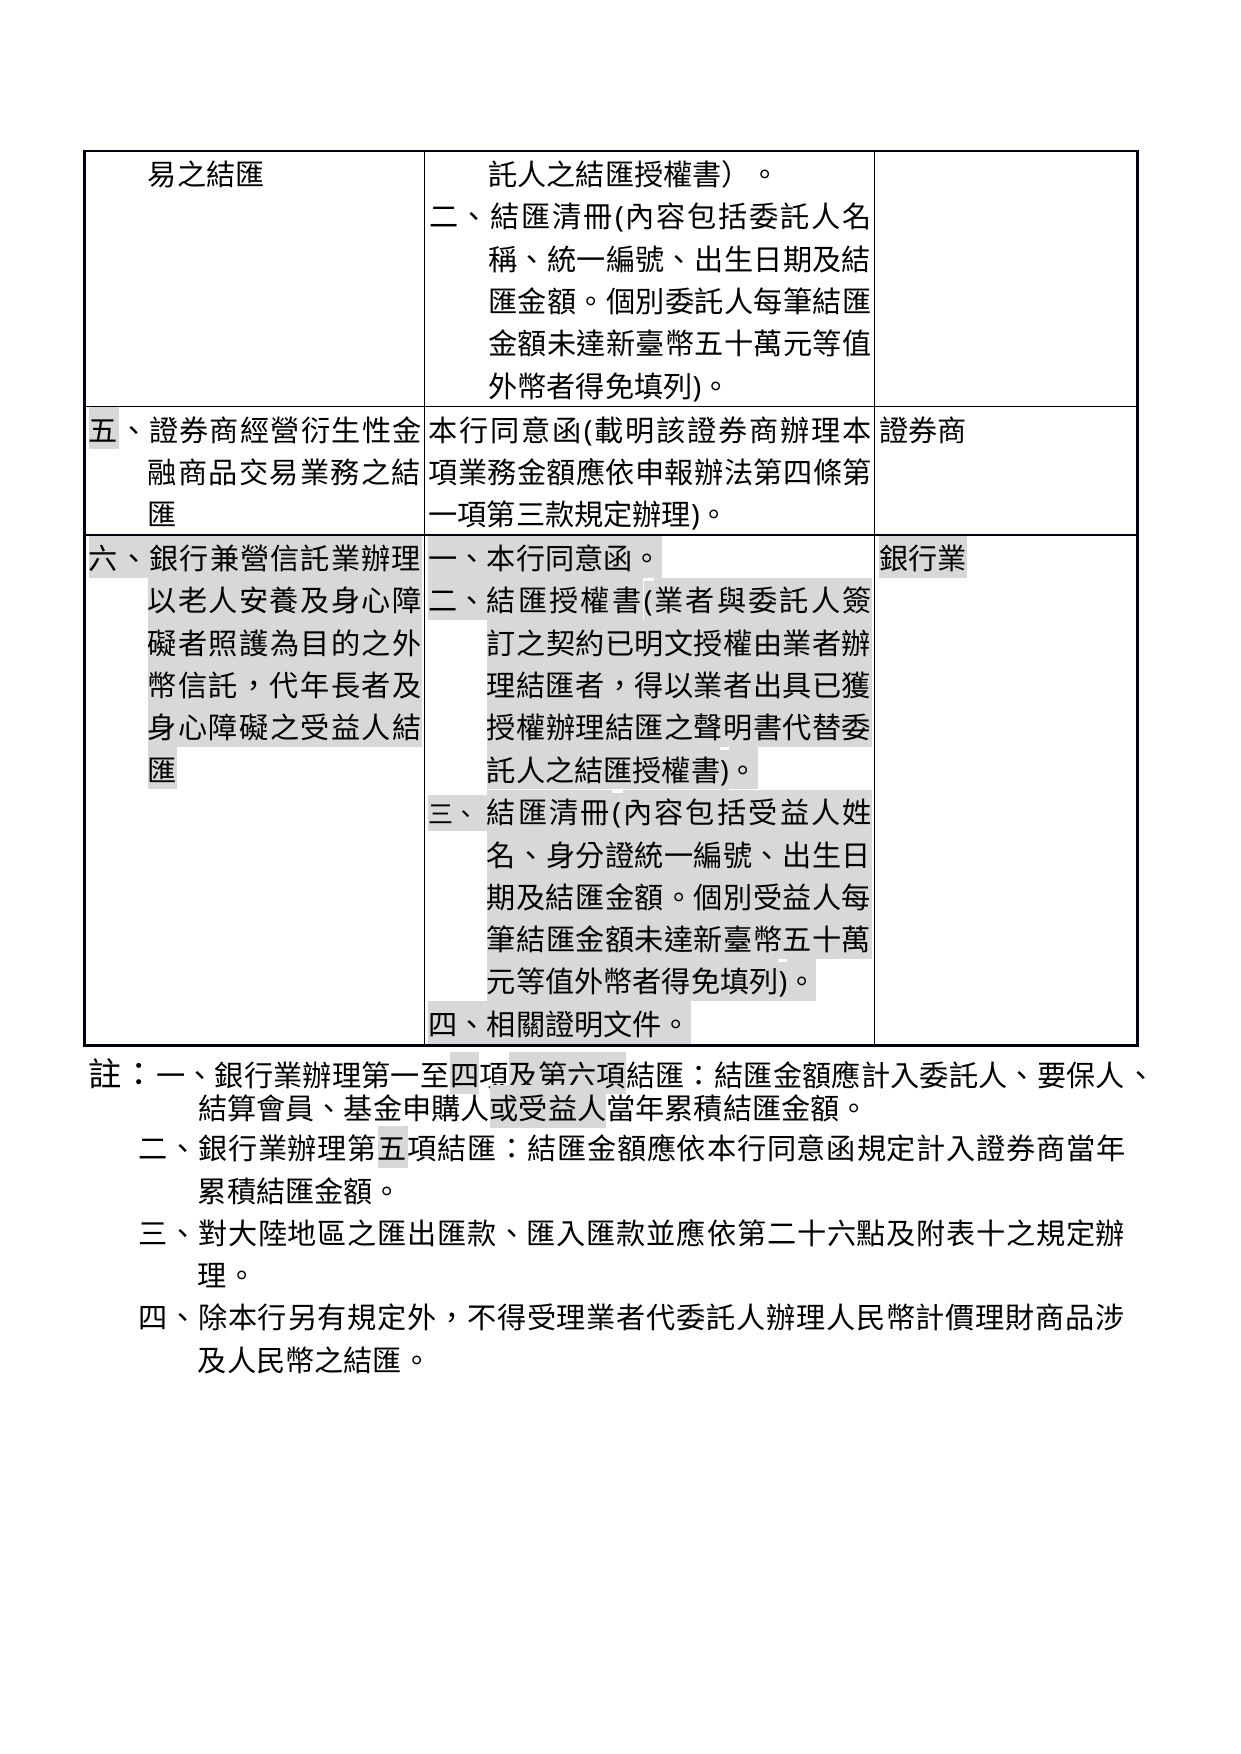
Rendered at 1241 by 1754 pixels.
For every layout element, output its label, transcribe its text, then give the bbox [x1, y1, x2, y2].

text 四、除本行另有規定外，不得受理業者代委託人辦理人民幣計價理財商品涉及人民幣之結匯。 [138, 1295, 1126, 1380]
text 二、銀行業辦理第五項結匯：結匯金額應依本行同意函規定計入證券商當年累積結匯金額。 [138, 1126, 1126, 1211]
text 註：一、銀行業辦理第一至四項及第六項結匯：結匯金額應計入委託人、要保人、結算會員、基金申購人或受益人當年累積結匯金額。 [89, 1059, 1126, 1126]
table_cell 本行同意函(載明該證券商辦理本項業務金額應依申報辦法第四條第一項第三款規定辦理)。 [425, 407, 874, 534]
table_cell 證券商 [875, 407, 1136, 534]
table_cell [875, 152, 1136, 406]
table_cell 本行同意函。 結匯授權書(業者與委託人簽訂之契約已明文授權由業者辦理結匯者，得以業者出具已獲授權辦理結匯之聲明書代替委託人之結匯授權書)。 結匯清冊(內容包括受益人姓名、身分證統一編號、出生日期及結匯金額。個別受益人每筆結匯金額未達新臺幣五十萬元等值外幣者得免填列)。 相關證明文件。 [425, 536, 874, 1044]
table_cell 六、銀行兼營信託業辦理以老人安養及身心障礙者照護為目的之外幣信託，代年長者及身心障礙之受益人結匯 [86, 536, 424, 1044]
table_cell 五、證券商經營衍生性金融商品交易業務之結匯 [86, 407, 424, 534]
table_cell 易之結匯 [86, 152, 424, 406]
table_cell 託人之結匯授權書）。 二、結匯清冊(內容包括委託人名稱、統一編號、出生日期及結匯金額。個別委託人每筆結匯金額未達新臺幣五十萬元等值外幣者得免填列)。 [425, 152, 874, 406]
table_cell 銀行業 [875, 536, 1136, 1044]
text 三、對大陸地區之匯出匯款、匯入匯款並應依第二十六點及附表十之規定辦理。 [138, 1211, 1126, 1295]
